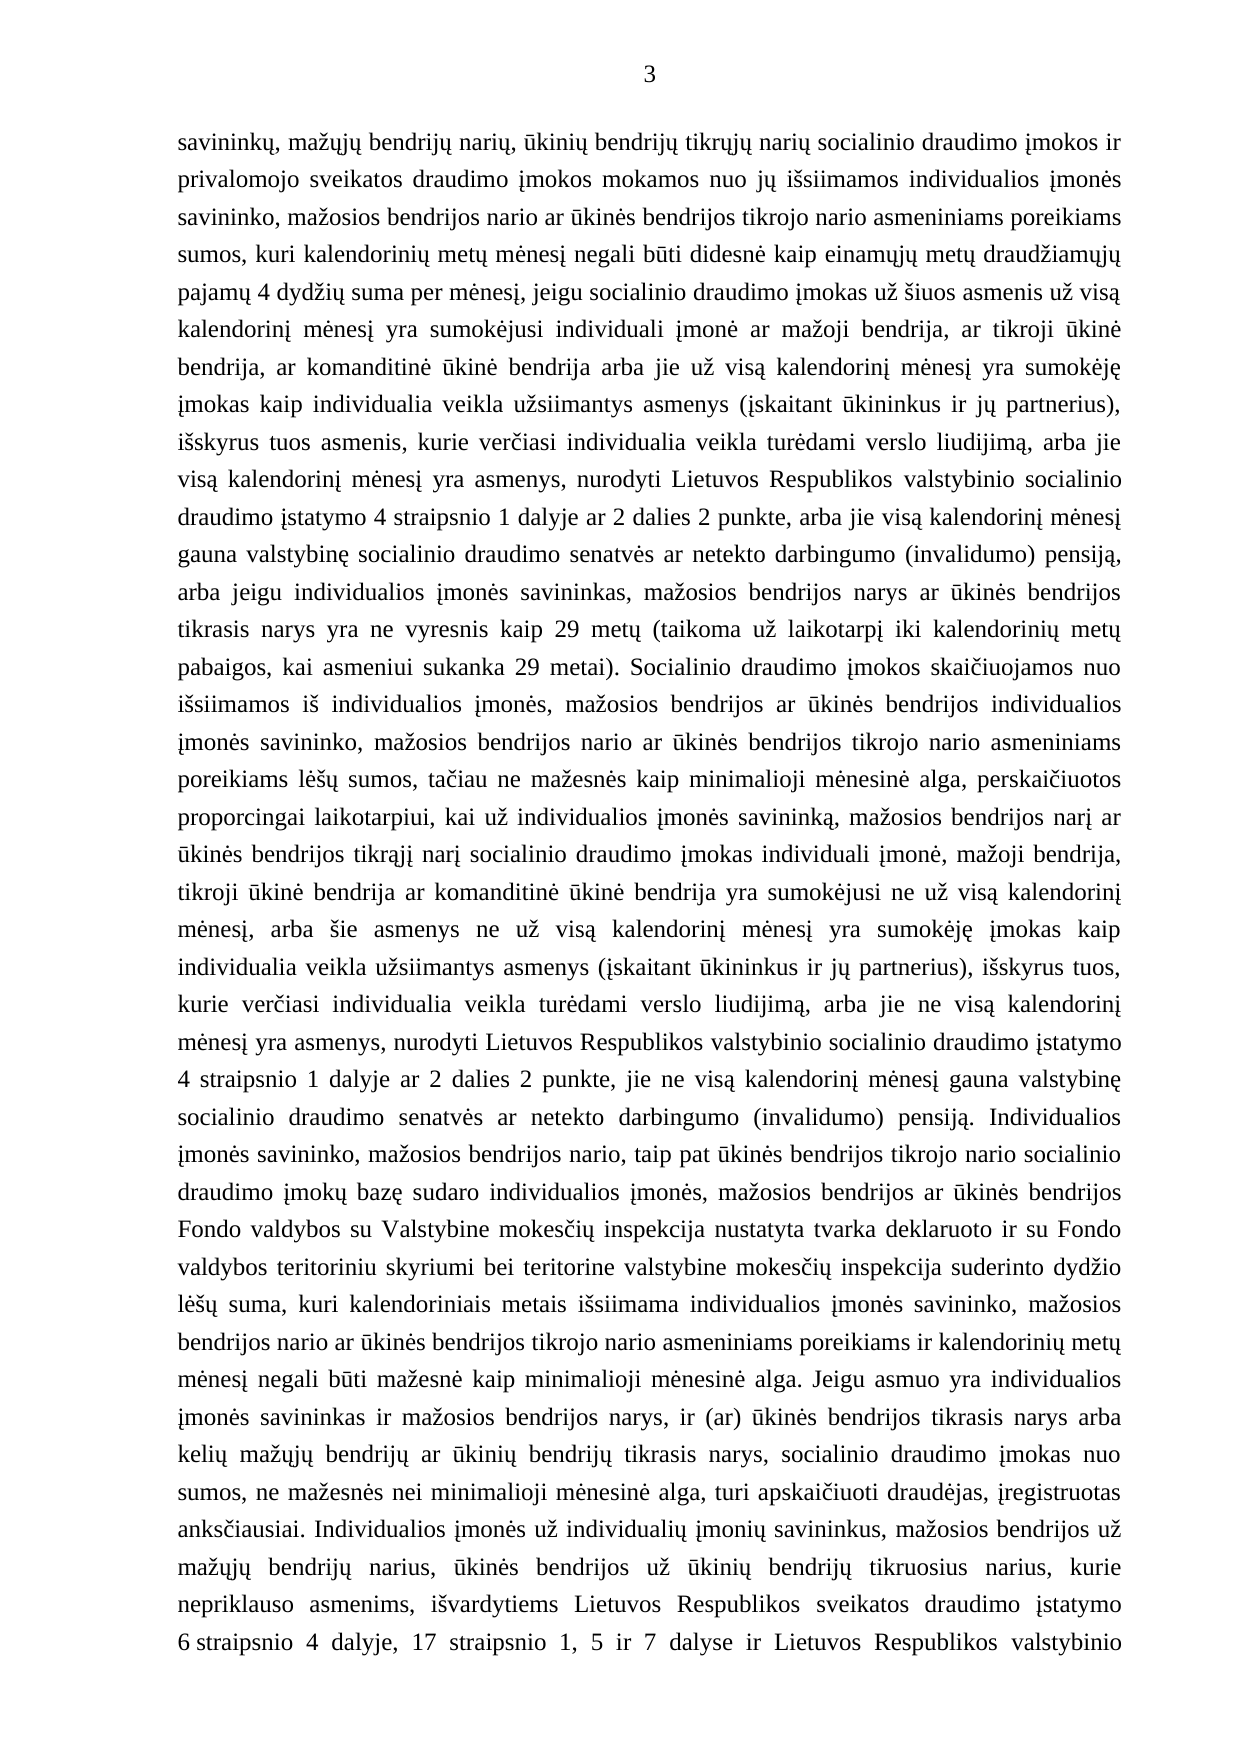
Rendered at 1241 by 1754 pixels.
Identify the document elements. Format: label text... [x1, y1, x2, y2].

text savininkų, mažųjų bendrijų narių, ūkinių bendrijų tikrųjų narių socialinio draudimo įmokos ir privalomojo sveikatos draudimo įmokos mokamos nuo jų išsiimamos individualios įmonės savininko, mažosios bendrijos nario ar ūkinės bendrijos tikrojo nario asmeniniams poreikiams sumos, kuri kalendorinių metų mėnesį negali būti didesnė kaip einamųjų metų draudžiamųjų pajamų 4 dydžių suma per mėnesį, jeigu socialinio draudimo įmokas už šiuos asmenis už visą kalendorinį mėnesį yra sumokėjusi individuali įmonė ar mažoji bendrija, ar tikroji ūkinė bendrija, ar komanditinė ūkinė bendrija arba jie už visą kalendorinį mėnesį yra sumokėję įmokas kaip individualia veikla užsiimantys asmenys (įskaitant ūkininkus ir jų partnerius), išskyrus tuos asmenis, kurie verčiasi individualia veikla turėdami verslo liudijimą, arba jie visą kalendorinį mėnesį yra asmenys, nurodyti Lietuvos Respublikos valstybinio socialinio draudimo įstatymo 4 straipsnio 1 dalyje ar 2 dalies 2 punkte, arba jie visą kalendorinį mėnesį gauna valstybinę socialinio draudimo senatvės ar netekto darbingumo (invalidumo) pensiją, arba jeigu individualios įmonės savininkas, mažosios bendrijos narys ar ūkinės bendrijos tikrasis narys yra ne vyresnis kaip 29 metų (taikoma už laikotarpį iki kalendorinių metų pabaigos, kai asmeniui sukanka 29 metai). Socialinio draudimo įmokos skaičiuojamos nuo išsiimamos iš individualios įmonės, mažosios bendrijos ar ūkinės bendrijos individualios įmonės savininko, mažosios bendrijos nario ar ūkinės bendrijos tikrojo nario asmeniniams poreikiams lėšų sumos, tačiau ne mažesnės kaip minimalioji mėnesinė alga, perskaičiuotos proporcingai laikotarpiui, kai už individualios įmonės savininką, mažosios bendrijos narį ar ūkinės bendrijos tikrąjį narį socialinio draudimo įmokas individuali įmonė, mažoji bendrija, tikroji ūkinė bendrija ar komanditinė ūkinė bendrija yra sumokėjusi ne už visą kalendorinį mėnesį, arba šie asmenys ne už visą kalendorinį mėnesį yra sumokėję įmokas kaip individualia veikla užsiimantys asmenys (įskaitant ūkininkus ir jų partnerius), išskyrus tuos, kurie verčiasi individualia veikla turėdami verslo liudijimą, arba jie ne visą kalendorinį mėnesį yra asmenys, nurodyti Lietuvos Respublikos valstybinio socialinio draudimo įstatymo 4 straipsnio 1 dalyje ar 2 dalies 2 punkte, jie ne visą kalendorinį mėnesį gauna valstybinę socialinio draudimo senatvės ar netekto darbingumo (invalidumo) pensiją. Individualios įmonės savininko, mažosios bendrijos nario, taip pat ūkinės bendrijos tikrojo nario socialinio draudimo įmokų bazę sudaro individualios įmonės, mažosios bendrijos ar ūkinės bendrijos Fondo valdybos su Valstybine mokesčių inspekcija nustatyta tvarka deklaruoto ir su Fondo valdybos teritoriniu skyriumi bei teritorine valstybine mokesčių inspekcija suderinto dydžio lėšų suma, kuri kalendoriniais metais išsiimama individualios įmonės savininko, mažosios bendrijos nario ar ūkinės bendrijos tikrojo nario asmeniniams poreikiams ir kalendorinių metų mėnesį negali būti mažesnė kaip minimalioji mėnesinė alga. Jeigu asmuo yra individualios įmonės savininkas ir mažosios bendrijos narys, ir (ar) ūkinės bendrijos tikrasis narys arba kelių mažųjų bendrijų ar ūkinių bendrijų tikrasis narys, socialinio draudimo įmokas nuo sumos, ne mažesnės nei minimalioji mėnesinė alga, turi apskaičiuoti draudėjas, įregistruotas anksčiausiai. Individualios įmonės už individualių įmonių savininkus, mažosios bendrijos už mažųjų bendrijų narius, ūkinės bendrijos už ūkinių bendrijų tikruosius narius, kurie nepriklauso asmenims, išvardytiems Lietuvos Respublikos sveikatos draudimo įstatymo 6 straipsnio 4 dalyje, 17 straipsnio 1, 5 ir 7 dalyse ir Lietuvos Respublikos valstybinio [177, 118, 1122, 1656]
